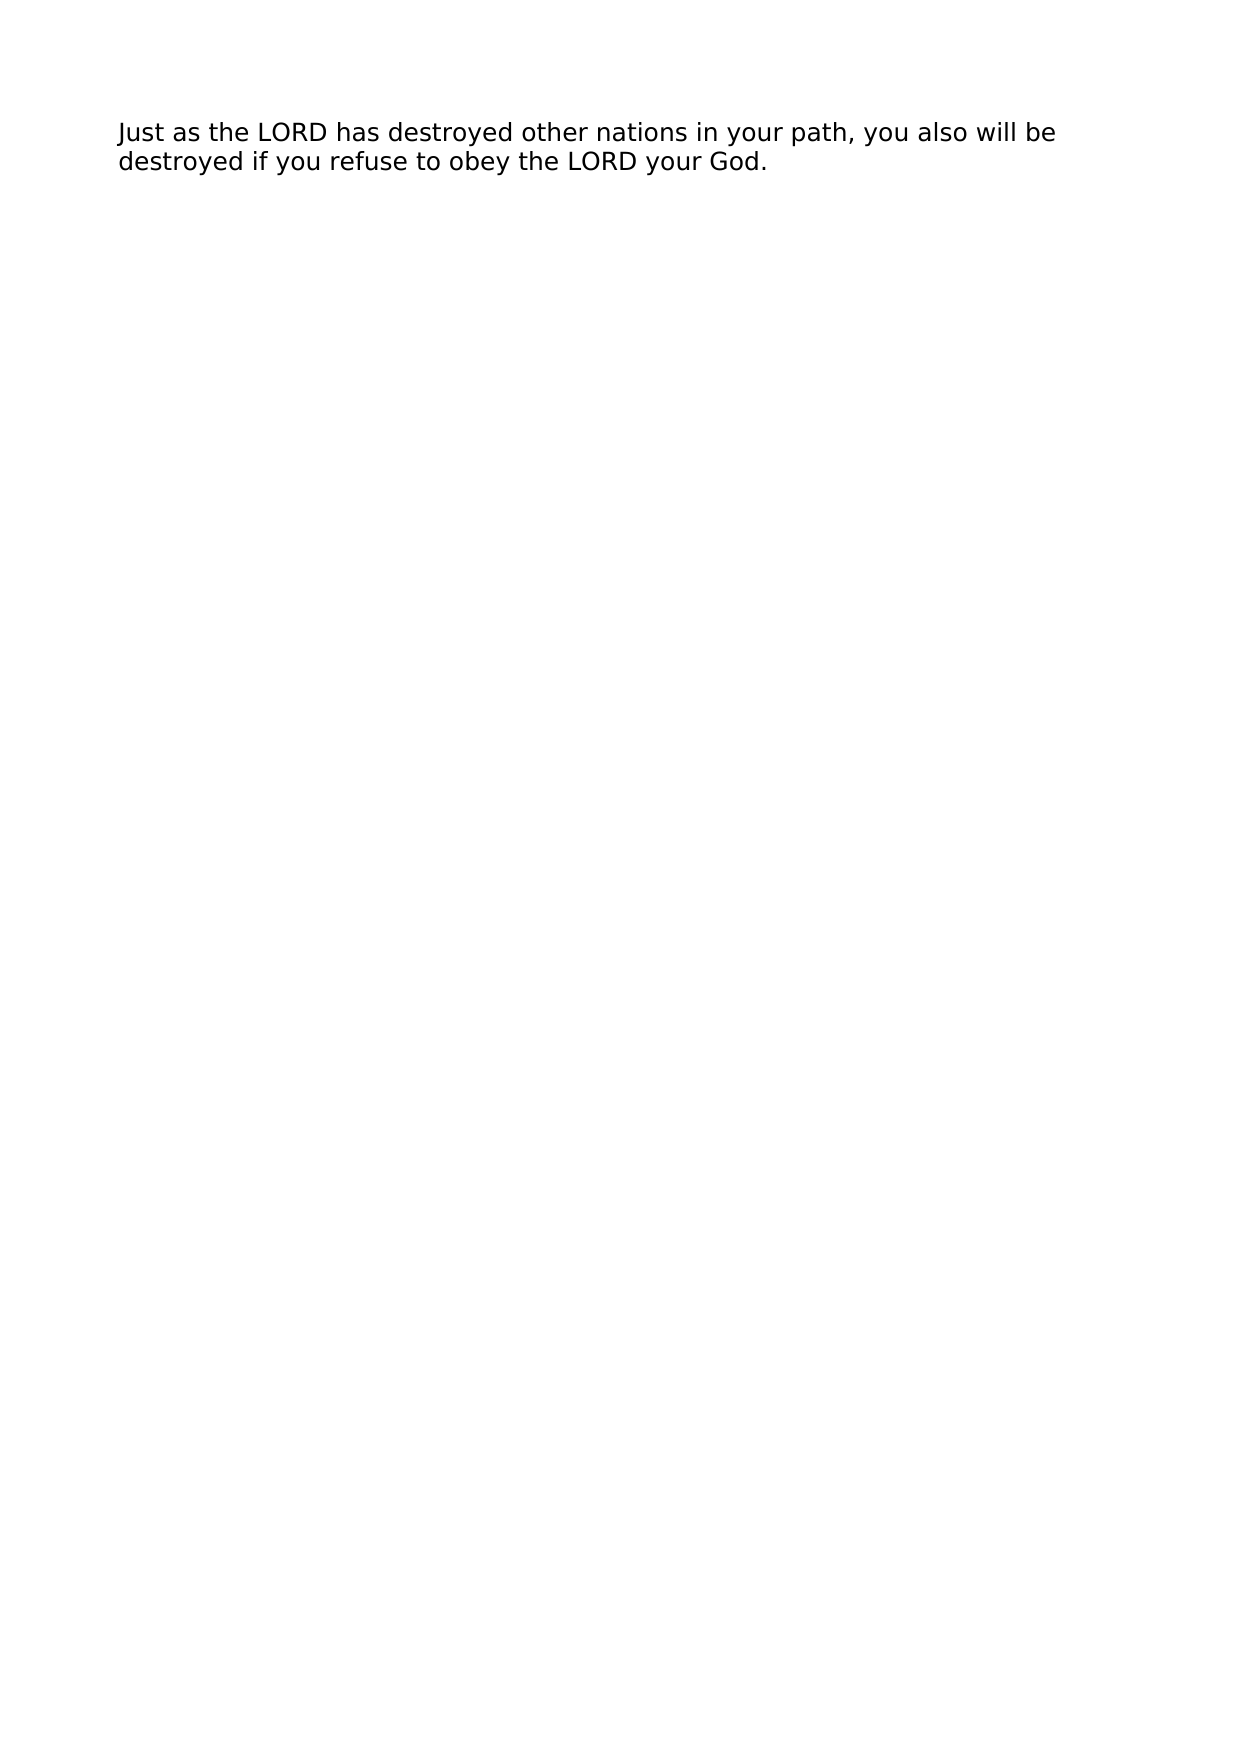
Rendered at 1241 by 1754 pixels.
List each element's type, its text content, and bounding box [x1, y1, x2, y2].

text Just as the LORD has destroyed other nations in your path, you also will be destroyed if you refuse to obey the LORD your God. [118, 118, 1122, 176]
